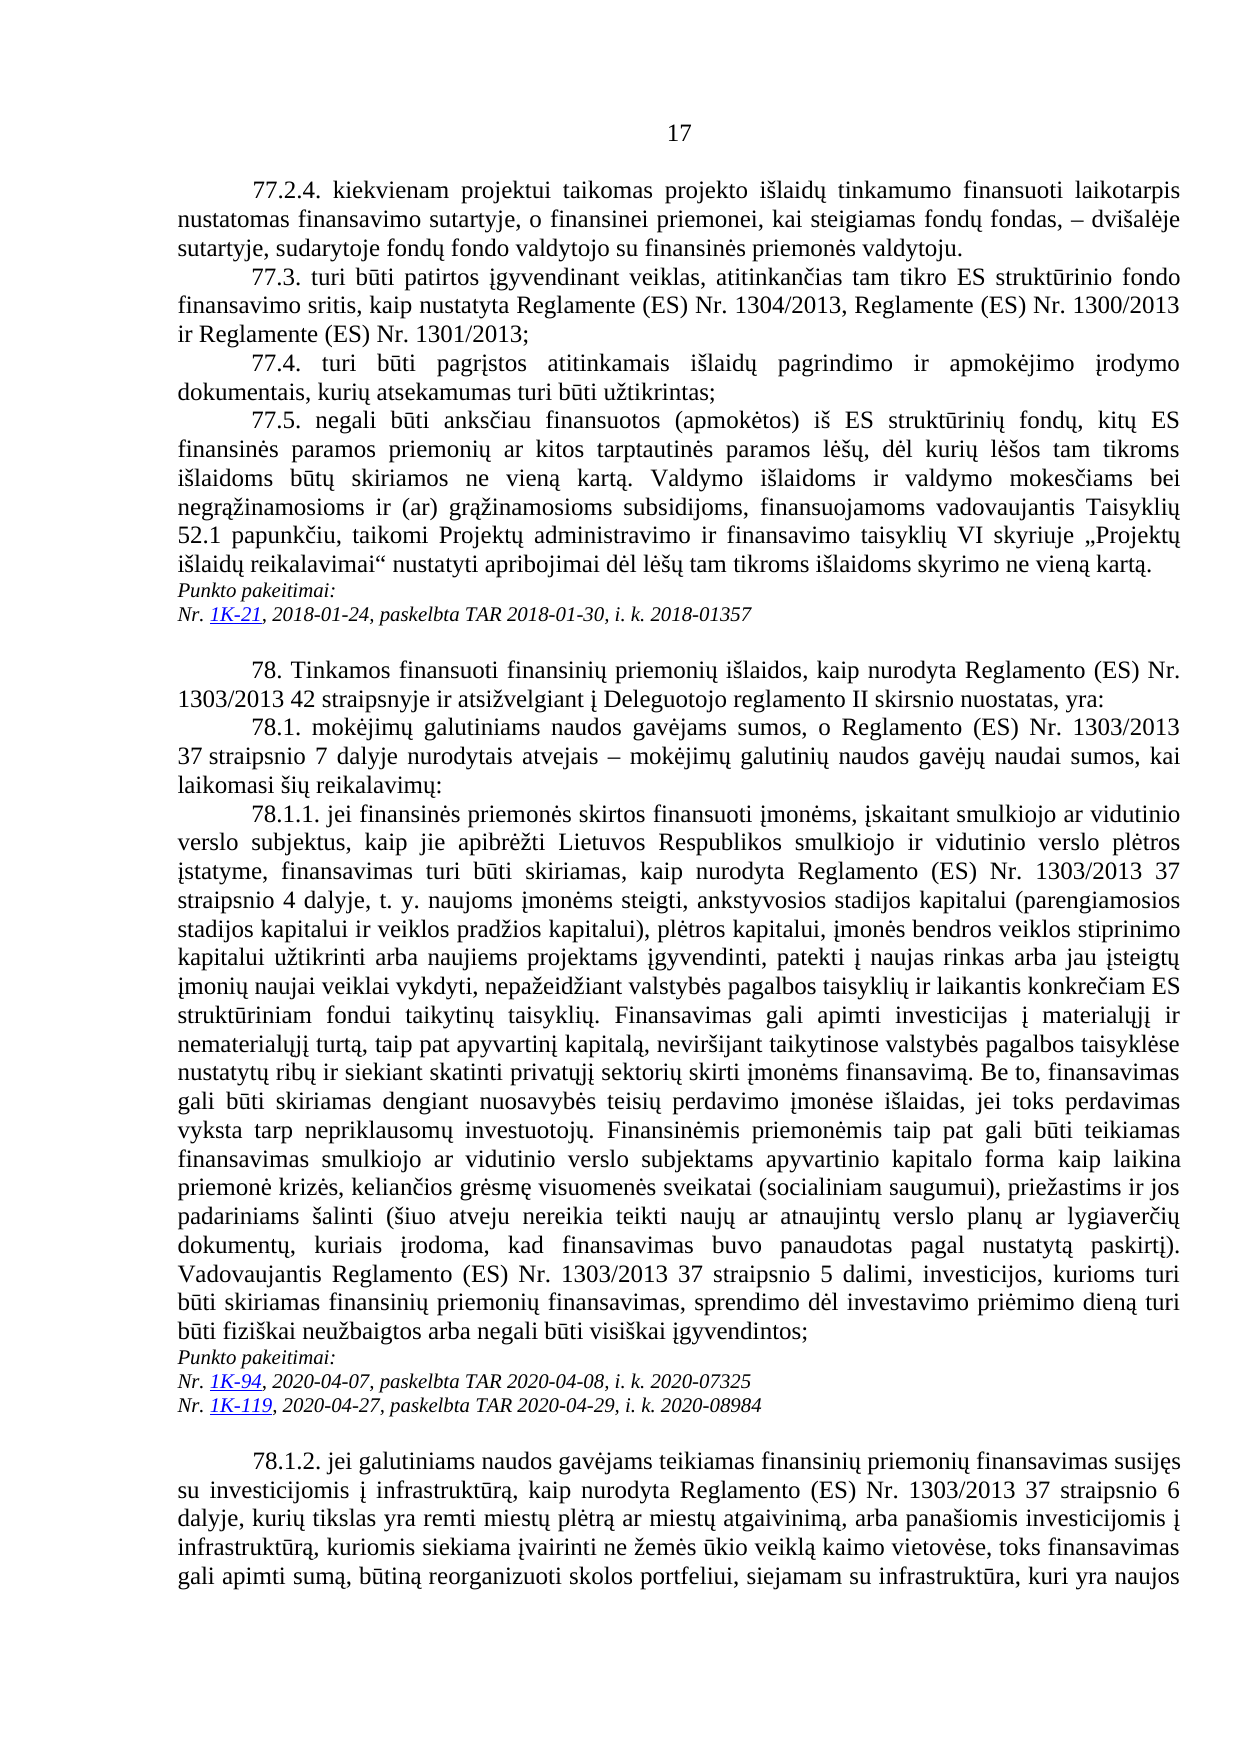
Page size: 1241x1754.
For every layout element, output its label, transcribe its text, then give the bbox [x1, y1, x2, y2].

text 78. Tinkamos finansuoti finansinių priemonių išlaidos, kaip nurodyta Reglamento (ES) Nr. 1303/2013 42 straipsnyje ir atsižvelgiant į Deleguotojo reglamento II skirsnio nuostatas, yra: [177, 655, 1181, 712]
text 77.2.4. kiekvienam projektui taikomas projekto išlaidų tinkamumo finansuoti laikotarpis nustatomas finansavimo sutartyje, o finansinei priemonei, kai steigiamas fondų fondas, – dvišalėje sutartyje, sudarytoje fondų fondo valdytojo su finansinės priemonės valdytoju. [177, 176, 1181, 262]
text 78.1. mokėjimų galutiniams naudos gavėjams sumos, o Reglamento (ES) Nr. 1303/2013 37 straipsnio 7 dalyje nurodytais atvejais – mokėjimų galutinių naudos gavėjų naudai sumos, kai laikomasi šių reikalavimų: [177, 712, 1181, 799]
text 77.4. turi būti pagrįstos atitinkamais išlaidų pagrindimo ir apmokėjimo įrodymo dokumentais, kurių atsekamumas turi būti užtikrintas; [177, 348, 1181, 406]
text 77.5. negali būti anksčiau finansuotos (apmokėtos) iš ES struktūrinių fondų, kitų ES finansinės paramos priemonių ar kitos tarptautinės paramos lėšų, dėl kurių lėšos tam tikroms išlaidoms būtų skiriamos ne vieną kartą. Valdymo išlaidoms ir valdymo mokesčiams bei negrąžinamosioms ir (ar) grąžinamosioms subsidijoms, finansuojamoms vadovaujantis Taisyklių 52.1 papunkčiu, taikomi Projektų administravimo ir finansavimo taisyklių VI skyriuje „Projektų išlaidų reikalavimai“ nustatyti apribojimai dėl lėšų tam tikroms išlaidoms skyrimo ne vieną kartą. [177, 406, 1181, 578]
text 77.3. turi būti patirtos įgyvendinant veiklas, atitinkančias tam tikro ES struktūrinio fondo finansavimo sritis, kaip nustatyta Reglamente (ES) Nr. 1304/2013, Reglamente (ES) Nr. 1300/2013 ir Reglamente (ES) Nr. 1301/2013; [177, 262, 1181, 348]
text Punkto pakeitimai: [177, 1345, 1181, 1369]
text 78.1.1. jei finansinės priemonės skirtos finansuoti įmonėms, įskaitant smulkiojo ar vidutinio verslo subjektus, kaip jie apibrėžti Lietuvos Respublikos smulkiojo ir vidutinio verslo plėtros įstatyme, finansavimas turi būti skiriamas, kaip nurodyta Reglamento (ES) Nr. 1303/2013 37 straipsnio 4 dalyje, t. y. naujoms įmonėms steigti, ankstyvosios stadijos kapitalui (parengiamosios stadijos kapitalui ir veiklos pradžios kapitalui), plėtros kapitalui, įmonės bendros veiklos stiprinimo kapitalui užtikrinti arba naujiems projektams įgyvendinti, patekti į naujas rinkas arba jau įsteigtų įmonių naujai veiklai vykdyti, nepažeidžiant valstybės pagalbos taisyklių ir laikantis konkrečiam ES struktūriniam fondui taikytinų taisyklių. Finansavimas gali apimti investicijas į materialųjį ir nematerialųjį turtą, taip pat apyvartinį kapitalą, neviršijant taikytinose valstybės pagalbos taisyklėse nustatytų ribų ir siekiant skatinti privatųjį sektorių skirti įmonėms finansavimą. Be to, finansavimas gali būti skiriamas dengiant nuosavybės teisių perdavimo įmonėse išlaidas, jei toks perdavimas vyksta tarp nepriklausomų investuotojų. Finansinėmis priemonėmis taip pat gali būti teikiamas finansavimas smulkiojo ar vidutinio verslo subjektams apyvartinio kapitalo forma kaip laikina priemonė krizės, keliančios grėsmę visuomenės sveikatai (socialiniam saugumui), priežastims ir jos padariniams šalinti (šiuo atveju nereikia teikti naujų ar atnaujintų verslo planų ar lygiaverčių dokumentų, kuriais įrodoma, kad finansavimas buvo panaudotas pagal nustatytą paskirtį). Vadovaujantis Reglamento (ES) Nr. 1303/2013 37 straipsnio 5 dalimi, investicijos, kurioms turi būti skiriamas finansinių priemonių finansavimas, sprendimo dėl investavimo priėmimo dieną turi būti fiziškai neužbaigtos arba negali būti visiškai įgyvendintos; [177, 799, 1181, 1345]
text Nr. 1K-21, 2018-01-24, paskelbta TAR 2018-01-30, i. k. 2018-01357 [177, 602, 1181, 626]
text 78.1.2. jei galutiniams naudos gavėjams teikiamas finansinių priemonių finansavimas susijęs su investicijomis į infrastruktūrą, kaip nurodyta Reglamento (ES) Nr. 1303/2013 37 straipsnio 6 dalyje, kurių tikslas yra remti miestų plėtrą ar miestų atgaivinimą, arba panašiomis investicijomis į infrastruktūrą, kuriomis siekiama įvairinti ne žemės ūkio veiklą kaimo vietovėse, toks finansavimas gali apimti sumą, būtiną reorganizuoti skolos portfeliui, siejamam su infrastruktūra, kuri yra naujos [177, 1446, 1181, 1590]
text Nr. 1K-119, 2020-04-27, paskelbta TAR 2020-04-29, i. k. 2020-08984 [177, 1393, 1181, 1417]
text Nr. 1K-94, 2020-04-07, paskelbta TAR 2020-04-08, i. k. 2020-07325 [177, 1369, 1181, 1393]
text Punkto pakeitimai: [177, 578, 1181, 602]
